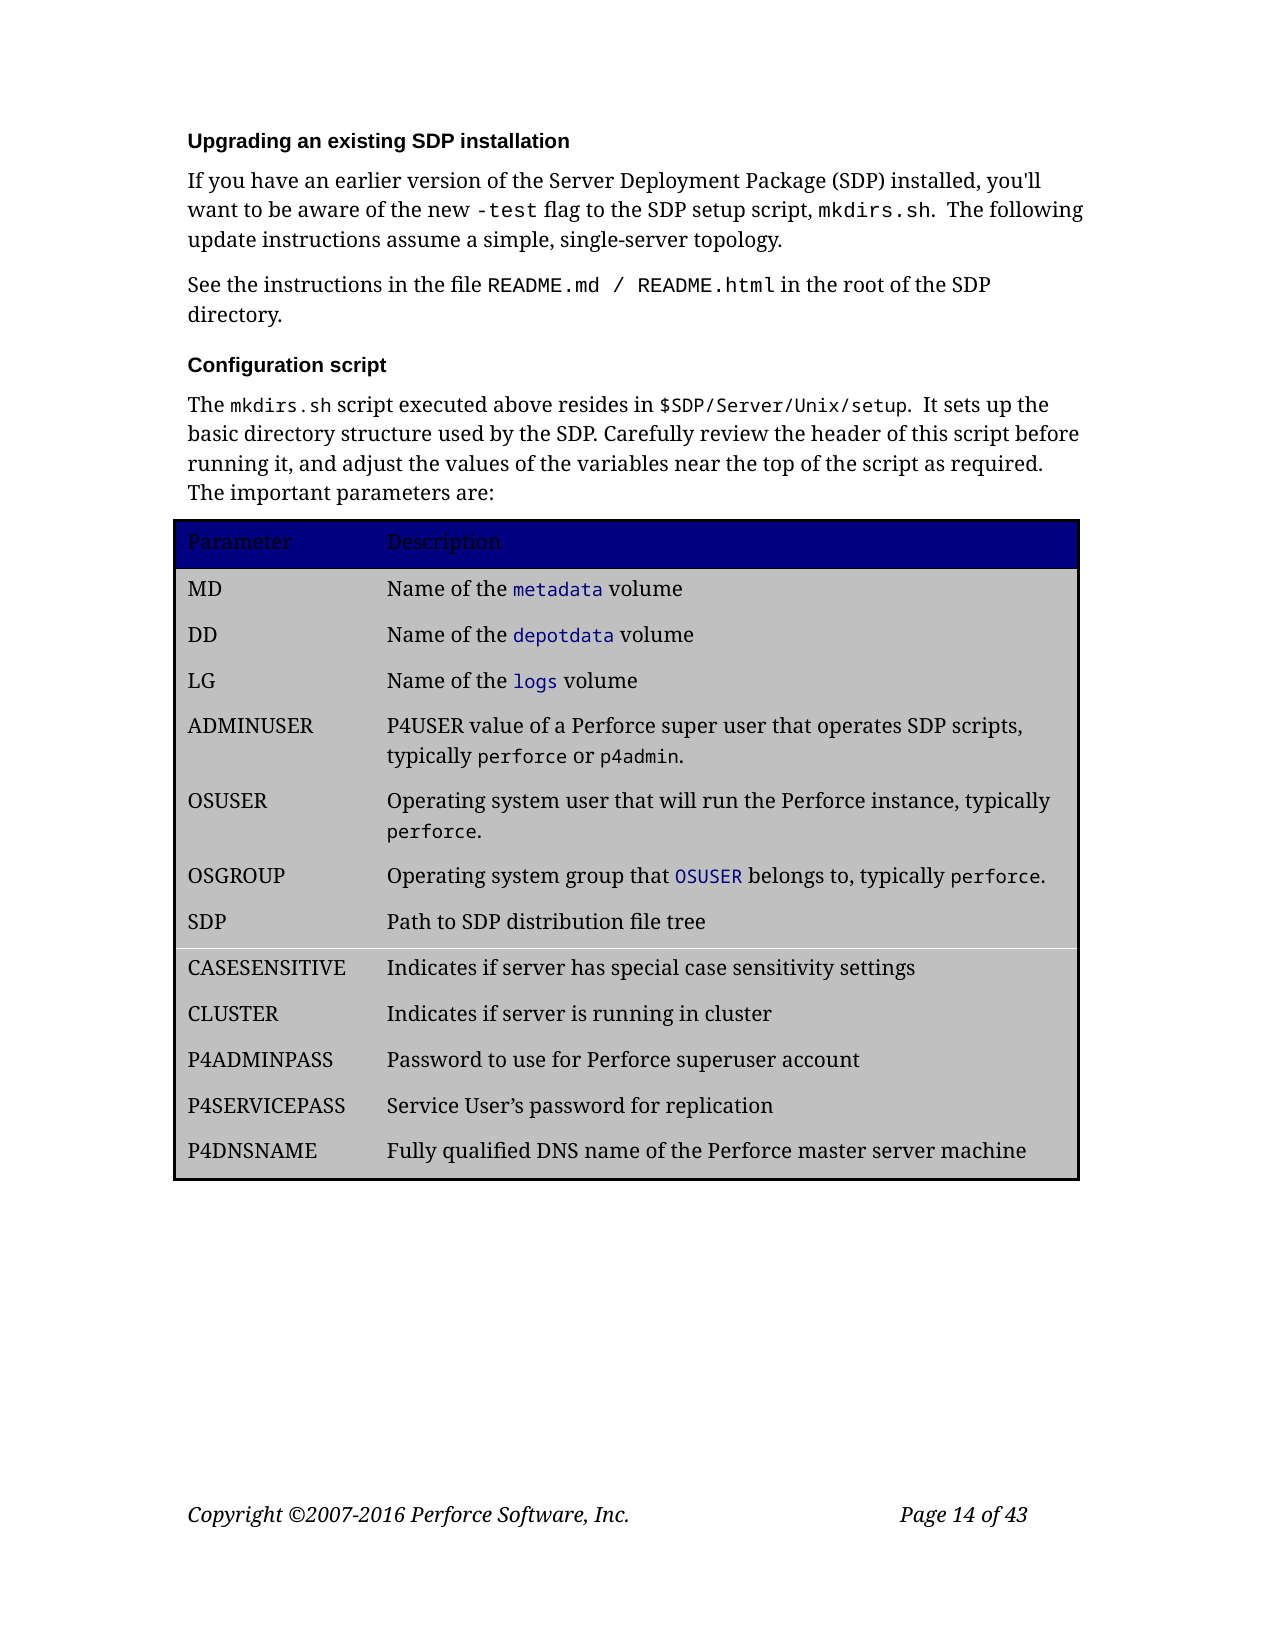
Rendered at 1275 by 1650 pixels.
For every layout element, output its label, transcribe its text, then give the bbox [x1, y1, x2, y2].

table_cell Name of the logs volume [374, 661, 1077, 707]
table_cell ADMINUSER [176, 707, 374, 782]
table_header Parameter [176, 522, 374, 568]
table_cell DD [176, 615, 374, 661]
table_cell Name of the depotdata volume [374, 615, 1077, 661]
table_cell SDP [176, 903, 374, 948]
table_cell Operating system user that will run the Perforce instance, typically perforce. [374, 782, 1077, 857]
table_cell Path to SDP distribution file tree [374, 903, 1077, 948]
table_cell OSGROUP [176, 857, 374, 903]
table_cell P4DNSNAME [176, 1132, 374, 1178]
table_cell Fully qualified DNS name of the Perforce master server machine [374, 1132, 1077, 1178]
table_cell MD [176, 569, 374, 615]
subtitle Upgrading an existing SDP installation [187, 129, 1043, 153]
table_cell Name of the metadata volume [374, 569, 1077, 615]
table_header Description [374, 522, 1077, 568]
table_cell P4ADMINPASS P4SERVICEPASS [176, 1040, 374, 1132]
table_cell Operating system group that OSUSER belongs to, typically perforce. [374, 857, 1077, 903]
table_cell P4USER value of a Perforce super user that operates SDP scripts, typically perforce or p4admin. [374, 707, 1077, 782]
table_cell OSUSER [176, 782, 374, 857]
text The mkdirs.sh script executed above resides in $SDP/Server/Unix/setup. It sets up the basic directory structure used by the SDP. Carefully review the header of this script before running it, and adjust the values of the variables near the top of the script as required. The important parameters are: [187, 389, 1087, 506]
subtitle Configuration script [187, 353, 1043, 377]
text If you have an earlier version of the Server Deployment Package (SDP) installed, you'll want to be aware of the new -test flag to the SDP setup script, mkdirs.sh. The following update instructions assume a simple, single-server topology. [187, 166, 1087, 253]
table_cell Indicates if server has special case sensitivity settings [374, 949, 1077, 994]
table_cell LG [176, 661, 374, 707]
table_cell CASESENSITIVE [176, 949, 374, 994]
text See the instructions in the file README.md / README.html in the root of the SDP directory. [187, 270, 1087, 328]
table_cell CLUSTER [176, 994, 374, 1040]
table_cell Password to use for Perforce superuser account Service User’s password for replication [374, 1040, 1077, 1132]
table_cell Indicates if server is running in cluster [374, 994, 1077, 1040]
